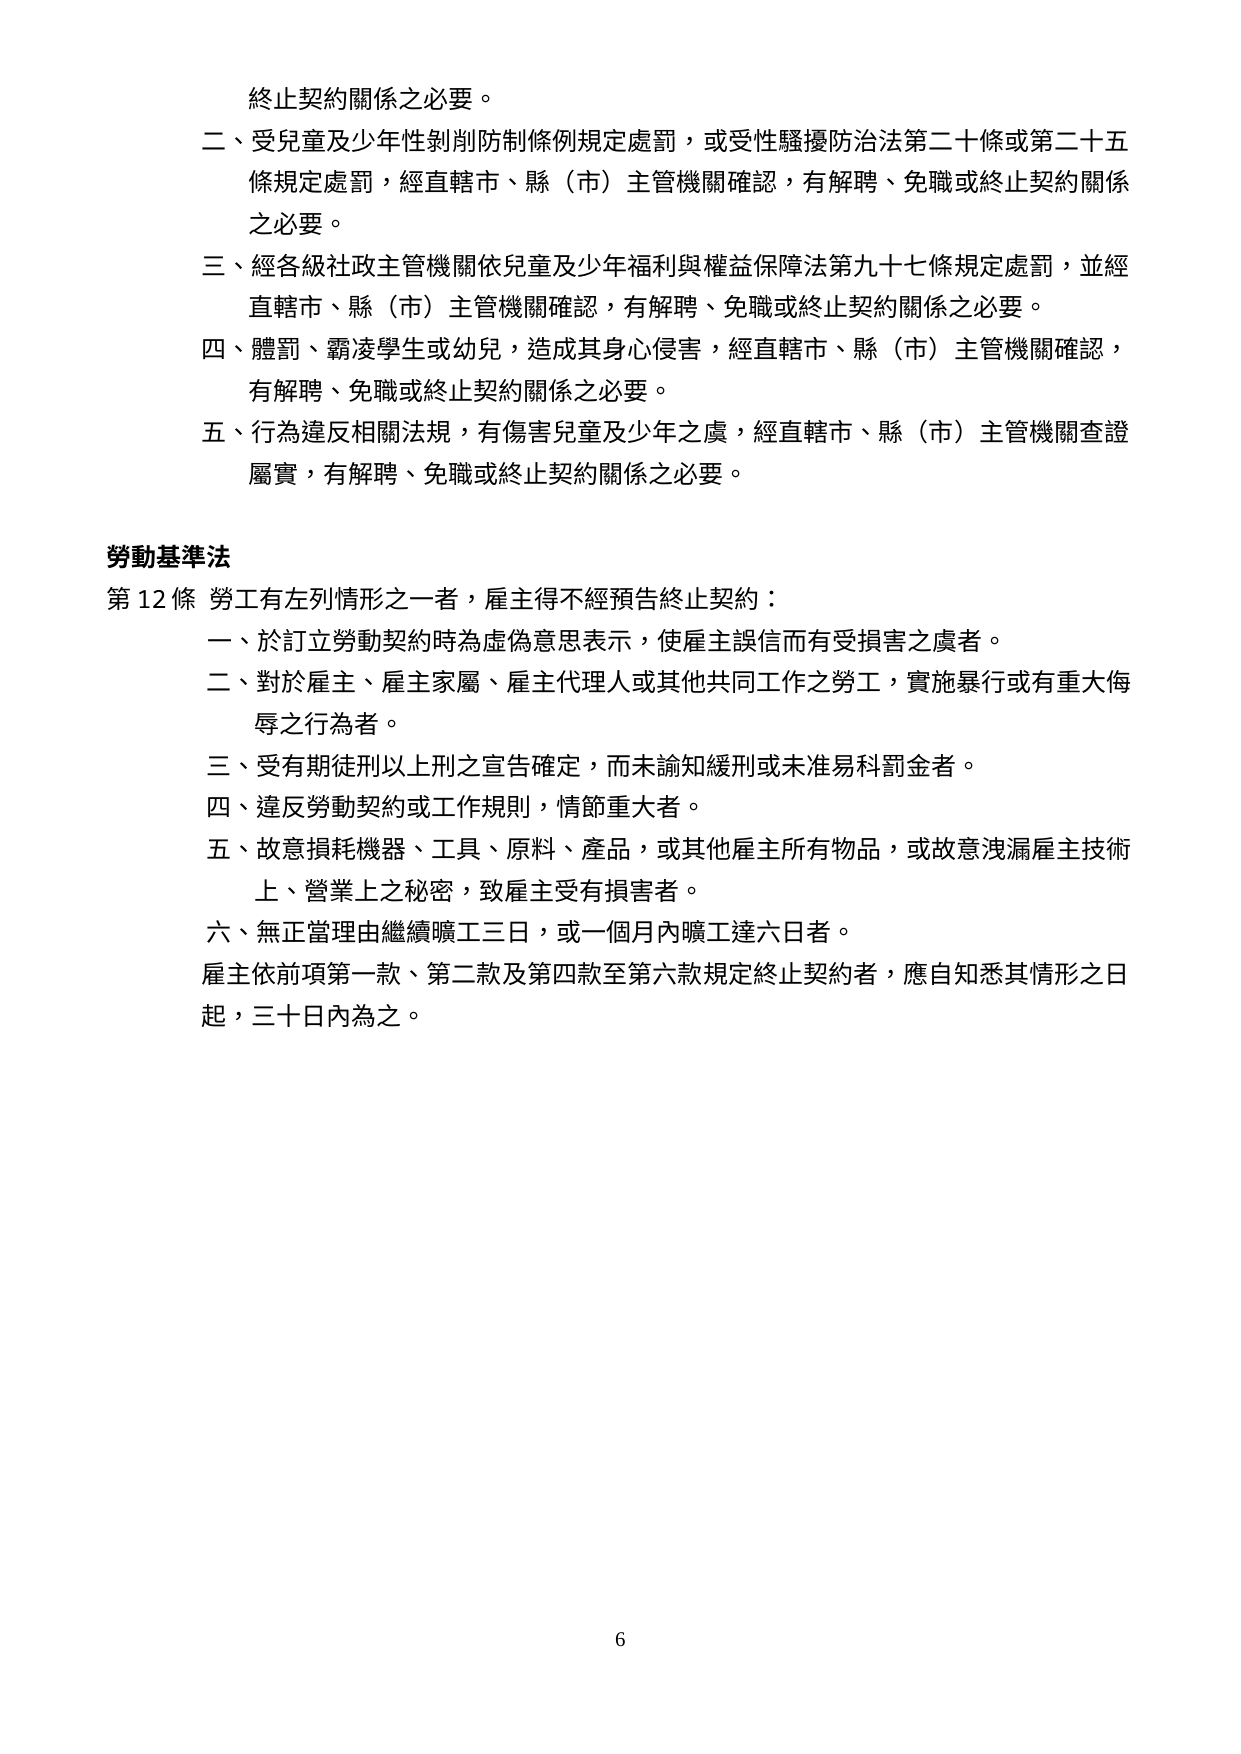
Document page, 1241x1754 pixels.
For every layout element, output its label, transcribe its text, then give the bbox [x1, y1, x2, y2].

text 六、無正當理由繼續曠工三日，或一個月內曠工達六日者。 [207, 908, 1132, 950]
text 五、故意損耗機器、工具、原料、產品，或其他雇主所有物品，或故意洩漏雇主技術上、營業上之秘密，致雇主受有損害者。 [207, 825, 1132, 908]
text 五、行為違反相關法規，有傷害兒童及少年之虞，經直轄市、縣（市）主管機關查證屬實，有解聘、免職或終止契約關係之必要。 [201, 408, 1132, 492]
text 二、對於雇主、雇主家屬、雇主代理人或其他共同工作之勞工，實施暴行或有重大侮辱之行為者。 [207, 658, 1132, 742]
text 終止契約關係之必要。 [201, 75, 1132, 117]
text 四、體罰、霸凌學生或幼兒，造成其身心侵害，經直轄市、縣（市）主管機關確認，有解聘、免職或終止契約關係之必要。 [201, 325, 1132, 408]
text 第12條 勞工有左列情形之一者，雇主得不經預告終止契約： [106, 575, 1132, 617]
text 二、受兒童及少年性剝削防制條例規定處罰，或受性騷擾防治法第二十條或第二十五條規定處罰，經直轄市、縣（市）主管機關確認，有解聘、免職或終止契約關係之必要。 [201, 117, 1132, 242]
text 一、於訂立勞動契約時為虛偽意思表示，使雇主誤信而有受損害之虞者。 [201, 617, 1132, 658]
text 三、經各級社政主管機關依兒童及少年福利與權益保障法第九十七條規定處罰，並經直轄市、縣（市）主管機關確認，有解聘、免職或終止契約關係之必要。 [201, 242, 1132, 325]
text 雇主依前項第一款、第二款及第四款至第六款規定終止契約者，應自知悉其情形之日起，三十日內為之。 [201, 950, 1132, 1033]
text 勞動基準法 [106, 533, 1132, 575]
text 三、受有期徒刑以上刑之宣告確定，而未諭知緩刑或未准易科罰金者。 [207, 742, 1132, 783]
text 四、違反勞動契約或工作規則，情節重大者。 [207, 783, 1132, 825]
